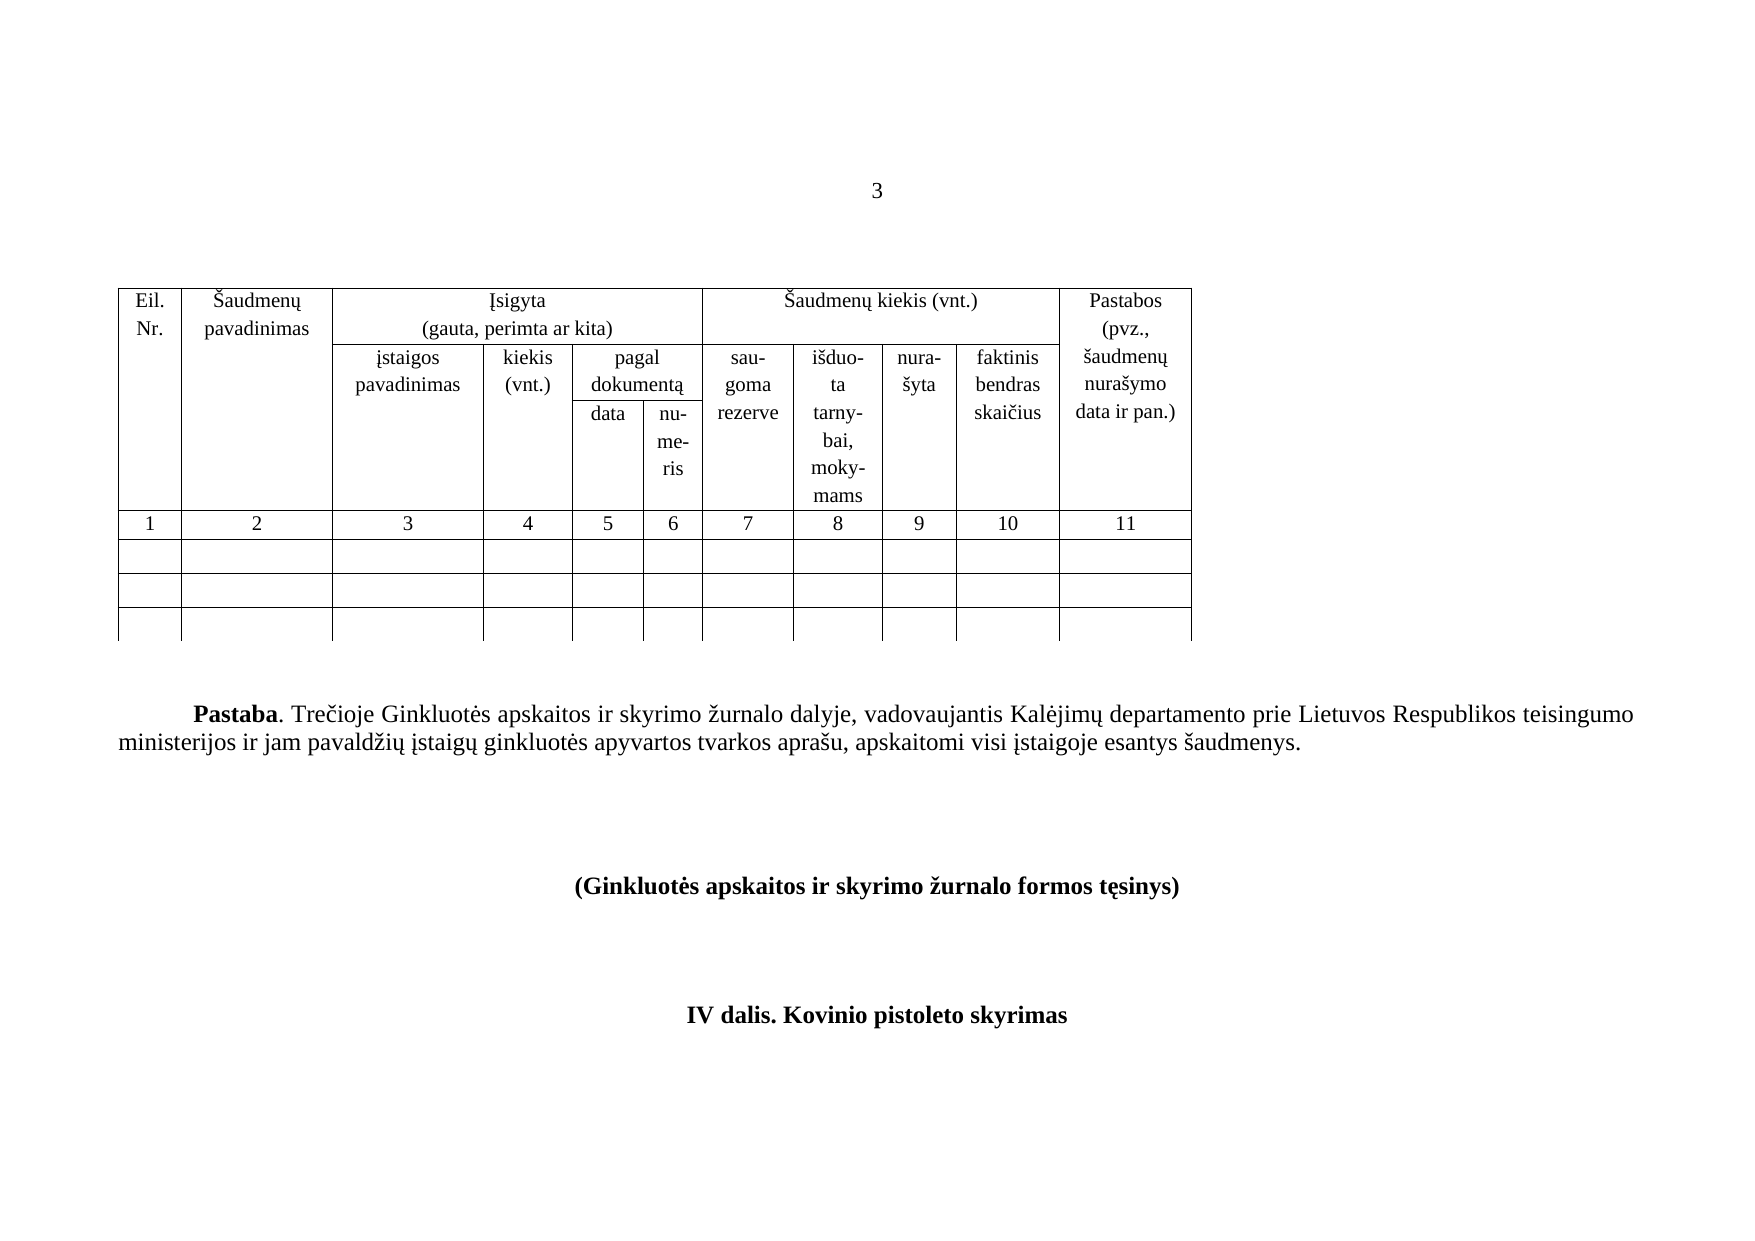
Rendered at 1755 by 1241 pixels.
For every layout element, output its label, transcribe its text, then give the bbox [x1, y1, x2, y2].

table_cell [182, 540, 332, 573]
table_cell [883, 540, 956, 573]
table_cell 7 [703, 511, 793, 539]
table_cell pagal dokumentą [573, 345, 702, 400]
table_cell [644, 540, 702, 573]
table_cell [119, 540, 181, 573]
table_cell [1060, 608, 1191, 641]
table_cell 8 [794, 511, 882, 539]
table_cell [484, 608, 572, 641]
table_cell faktinis bendras skaičius [957, 345, 1059, 510]
table_cell 10 [957, 511, 1059, 539]
text Pastaba. Trečioje Ginkluotės apskaitos ir skyrimo žurnalo dalyje, vadovaujantis Kalėjimų departamento prie Lietuvos Respublikos teisingumo ministerijos ir jam pavaldžių įstaigų ginkluotės apyvartos tvarkos aprašu, apskaitomi visi įstaigoje esantys šaudmenys. [118, 699, 1636, 756]
table_cell [333, 574, 483, 607]
table_cell [794, 608, 882, 641]
table_cell [484, 574, 572, 607]
table_header Eil. Nr. [119, 289, 181, 510]
table_cell [957, 540, 1059, 573]
table_cell [794, 574, 882, 607]
table_cell [644, 608, 702, 641]
table_cell 2 [182, 511, 332, 539]
table_cell nu-me-ris [644, 401, 702, 510]
table_cell 11 [1060, 511, 1191, 539]
table_cell [119, 608, 181, 641]
text (Ginkluotės apskaitos ir skyrimo žurnalo formos tęsinys) [118, 871, 1636, 900]
table_cell [573, 574, 643, 607]
table_cell 4 [484, 511, 572, 539]
table_header Pastabos (pvz., šaudmenų nurašymo data ir pan.) [1060, 289, 1191, 510]
table_cell data [573, 401, 643, 510]
table_cell [333, 608, 483, 641]
table_cell [182, 608, 332, 641]
table_cell 5 [573, 511, 643, 539]
table_cell 3 [333, 511, 483, 539]
table_cell [573, 608, 643, 641]
table_cell [573, 540, 643, 573]
table_cell [703, 574, 793, 607]
table_cell 9 [883, 511, 956, 539]
table_cell 1 [119, 511, 181, 539]
table_cell [644, 574, 702, 607]
table_cell [1060, 574, 1191, 607]
table_cell [883, 608, 956, 641]
table_cell [703, 608, 793, 641]
table_cell [119, 574, 181, 607]
table_cell [703, 540, 793, 573]
table_cell sau-goma rezerve [703, 345, 793, 510]
table_header Šaudmenų kiekis (vnt.) [703, 289, 1059, 344]
table_cell [484, 540, 572, 573]
table_cell [333, 540, 483, 573]
table_header Įsigyta (gauta, perimta ar kita) [333, 289, 702, 344]
text IV dalis. Kovinio pistoleto skyrimas [118, 1001, 1636, 1029]
table_cell [883, 574, 956, 607]
table_cell [957, 574, 1059, 607]
table_cell [794, 540, 882, 573]
table_cell įstaigos pavadinimas [333, 345, 483, 510]
table_cell nura-šyta [883, 345, 956, 510]
table_cell išduo-ta tarny-bai, moky-mams [794, 345, 882, 510]
table_cell kiekis (vnt.) [484, 345, 572, 510]
table_cell [182, 574, 332, 607]
table_cell 6 [644, 511, 702, 539]
table_cell [1060, 540, 1191, 573]
table_header Šaudmenų pavadinimas [182, 289, 332, 510]
table_cell [957, 608, 1059, 641]
